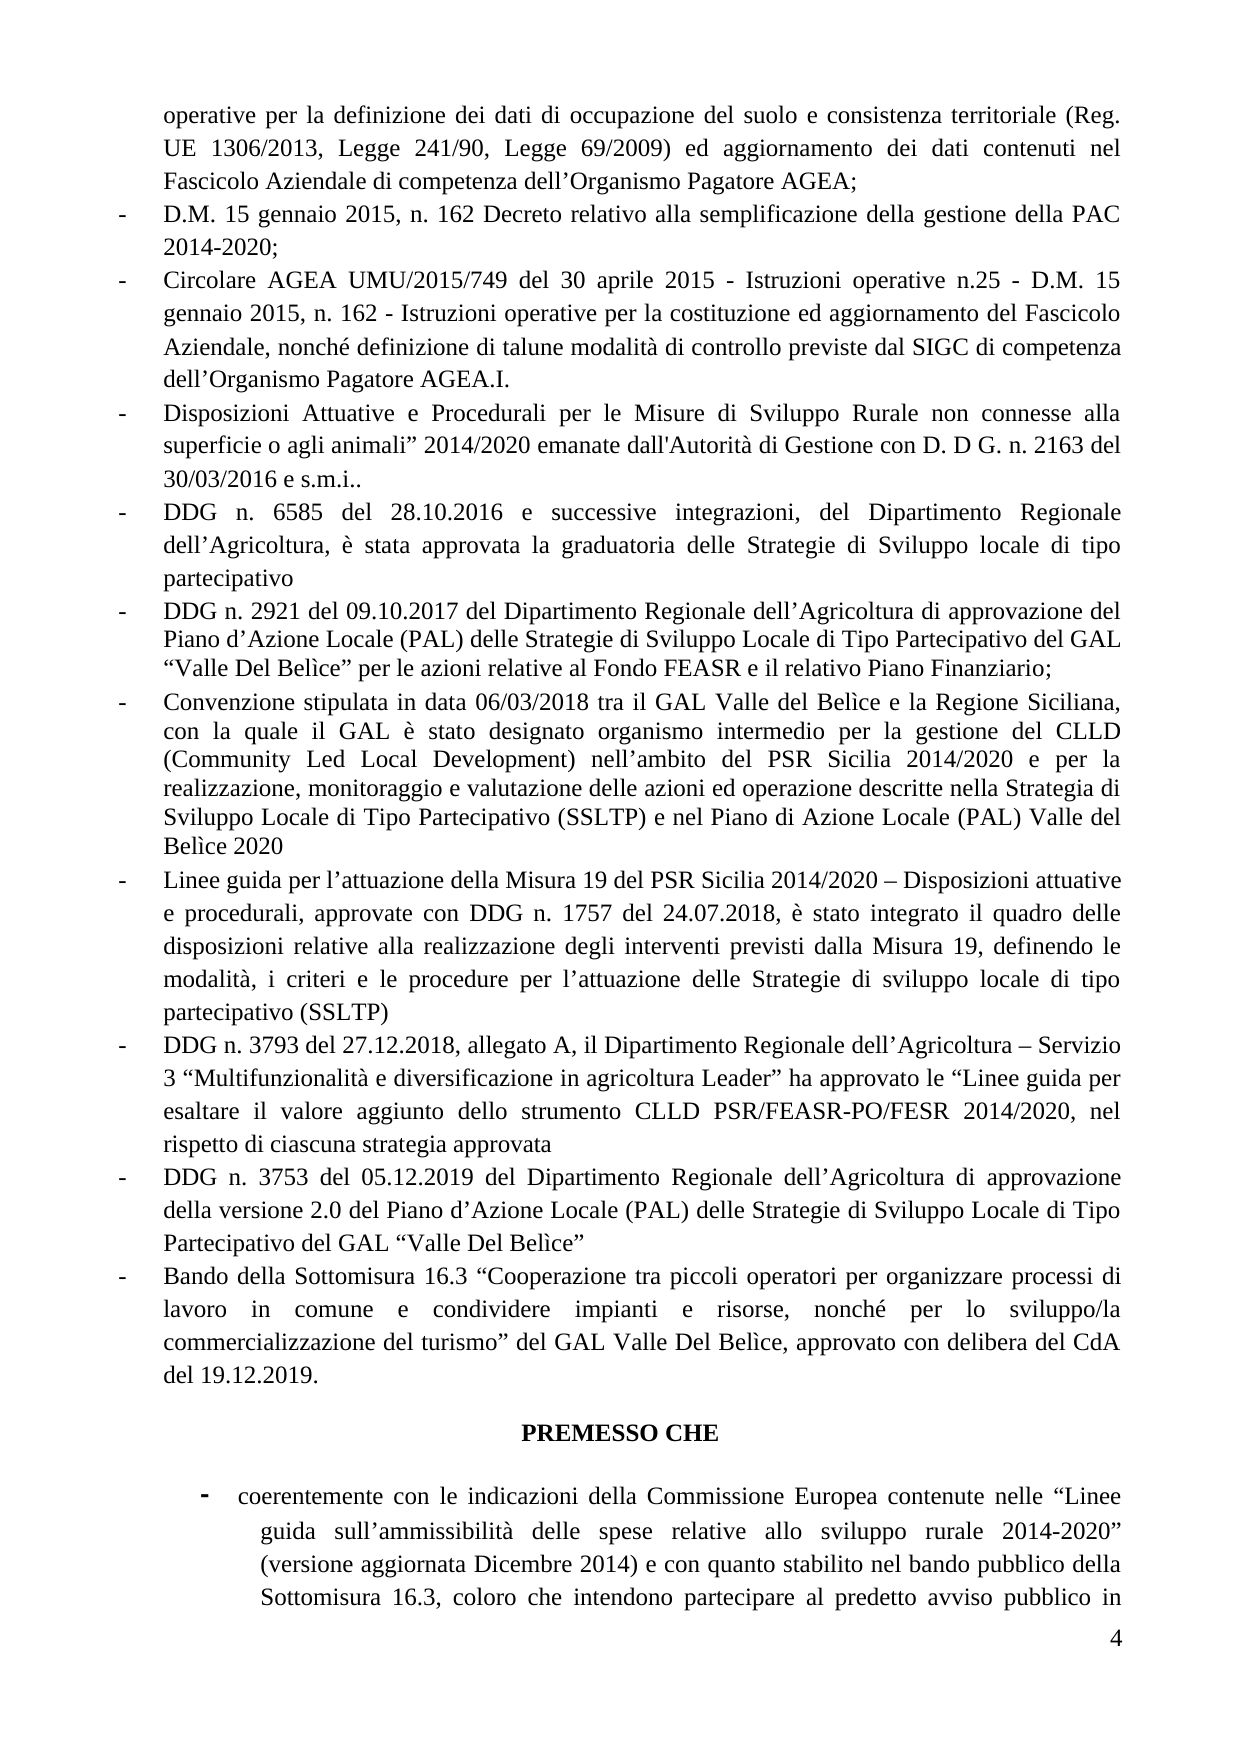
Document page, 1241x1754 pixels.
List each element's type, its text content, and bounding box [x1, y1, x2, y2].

list DDG n. 2921 del 09.10.2017 del Dipartimento Regionale dell’Agricoltura di approvazione del Piano d’Azione Locale (PAL) delle Strategie di Sviluppo Locale di Tipo Partecipativo del GAL “Valle Del Belìce” per le azioni relative al Fondo FEASR e il relativo Piano Finanziario; [118, 596, 1122, 682]
list DDG n. 3793 del 27.12.2018, allegato A, il Dipartimento Regionale dell’Agricoltura – Servizio 3 “Multifunzionalità e diversificazione in agricoltura Leader” ha approvato le “Linee guida per esaltare il valore aggiunto dello strumento CLLD PSR/FEASR-PO/FESR 2014/2020, nel rispetto di ciascuna strategia approvata [118, 1030, 1122, 1158]
list DDG n. 6585 del 28.10.2016 e successive integrazioni, del Dipartimento Regionale dell’Agricoltura, è stata approvata la graduatoria delle Strategie di Sviluppo locale di tipo partecipativo [118, 497, 1122, 591]
list Convenzione stipulata in data 06/03/2018 tra il GAL Valle del Belìce e la Regione Siciliana, con la quale il GAL è stato designato organismo intermedio per la gestione del CLLD (Community Led Local Development) nell’ambito del PSR Sicilia 2014/2020 e per la realizzazione, monitoraggio e valutazione delle azioni ed operazione descritte nella Strategia di Sviluppo Locale di Tipo Partecipativo (SSLTP) e nel Piano di Azione Locale (PAL) Valle del Belìce 2020 [118, 687, 1122, 859]
list D.M. 15 gennaio 2015, n. 162 Decreto relativo alla semplificazione della gestione della PAC 2014-2020; [118, 199, 1122, 261]
list Disposizioni Attuative e Procedurali per le Misure di Sviluppo Rurale non connesse alla superficie o agli animali” 2014/2020 emanate dall'Autorità di Gestione con D. D G. n. 2163 del 30/03/2016 e s.m.i.. [118, 398, 1122, 492]
list Bando della Sottomisura 16.3 “Cooperazione tra piccoli operatori per organizzare processi di lavoro in comune e condividere impianti e risorse, nonché per lo sviluppo/la commercializzazione del turismo” del GAL Valle Del Belìce, approvato con delibera del CdA del 19.12.2019. [118, 1261, 1122, 1389]
list Linee guida per l’attuazione della Misura 19 del PSR Sicilia 2014/2020 – Disposizioni attuative e procedurali, approvate con DDG n. 1757 del 24.07.2018, è stato integrato il quadro delle disposizioni relative alla realizzazione degli interventi previsti dalla Misura 19, definendo le modalità, i criteri e le procedure per l’attuazione delle Strategie di sviluppo locale di tipo partecipativo (SSLTP) [118, 865, 1122, 1026]
list Circolare AGEA UMU/2015/749 del 30 aprile 2015 - Istruzioni operative n.25 - D.M. 15 gennaio 2015, n. 162 - Istruzioni operative per la costituzione ed aggiornamento del Fascicolo Aziendale, nonché definizione di talune modalità di controllo previste dal SIGC di competenza dell’Organismo Pagatore AGEA.I. [118, 266, 1122, 393]
list DDG n. 3753 del 05.12.2019 del Dipartimento Regionale dell’Agricoltura di approvazione della versione 2.0 del Piano d’Azione Locale (PAL) delle Strategie di Sviluppo Locale di Tipo Partecipativo del GAL “Valle Del Belìce” [118, 1162, 1122, 1257]
list coerentemente con le indicazioni della Commissione Europea contenute nelle “Linee guida sull’ammissibilità delle spese relative allo sviluppo rurale 2014-2020” (versione aggiornata Dicembre 2014) e con quanto stabilito nel bando pubblico della Sottomisura 16.3, coloro che intendono partecipare al predetto avviso pubblico in [200, 1476, 1122, 1611]
list operative per la definizione dei dati di occupazione del suolo e consistenza territoriale (Reg. UE 1306/2013, Legge 241/90, Legge 69/2009) ed aggiornamento dei dati contenuti nel Fascicolo Aziendale di competenza dell’Organismo Pagatore AGEA; [118, 100, 1122, 195]
text PREMESSO CHE [118, 1418, 1122, 1447]
